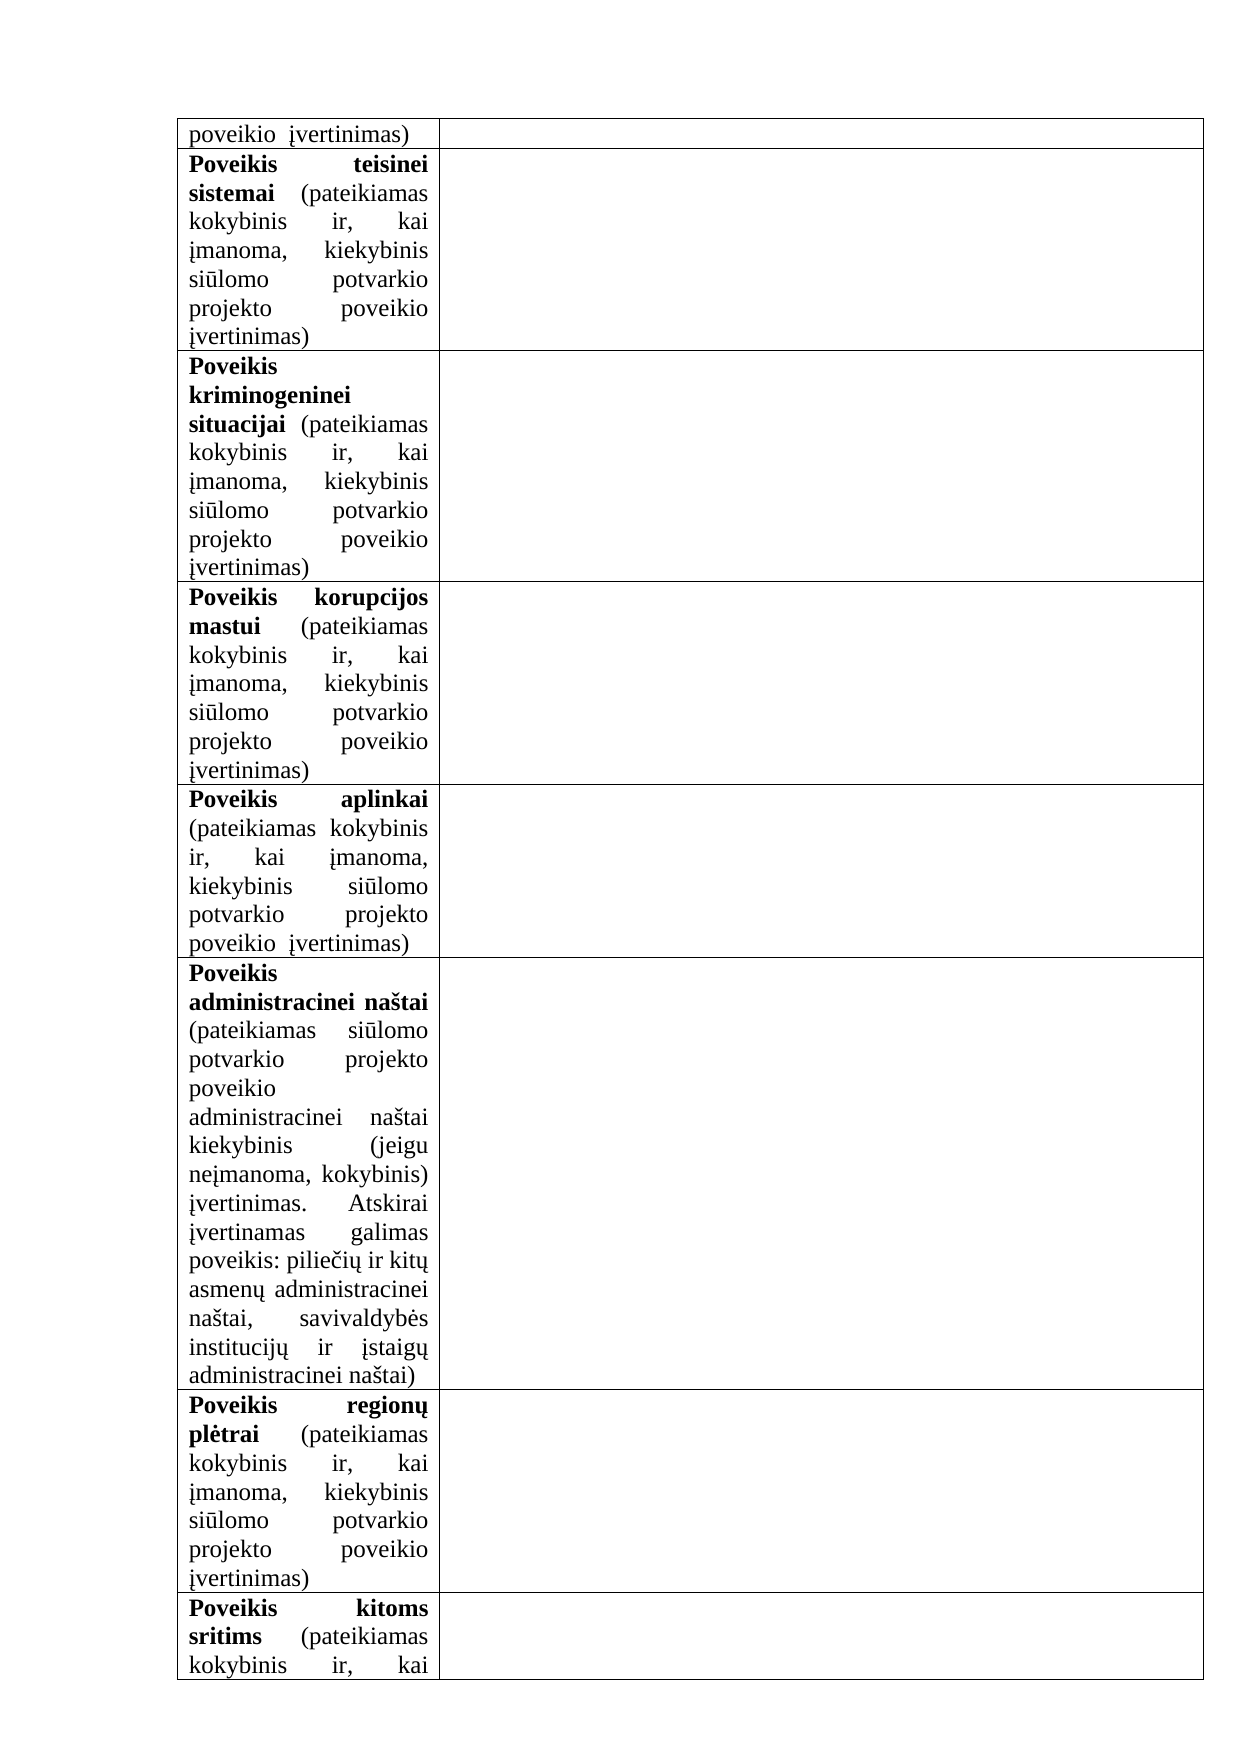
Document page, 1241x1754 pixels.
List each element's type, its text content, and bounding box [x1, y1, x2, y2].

table_cell [440, 785, 1203, 957]
table_cell [440, 1593, 1203, 1679]
table_cell Poveikis regionų plėtrai (pateikiamas kokybinis ir, kai įmanoma, kiekybinis siūlomo potvarkio projekto poveikio įvertinimas) [178, 1390, 439, 1592]
table_cell Poveikis korupcijos mastui (pateikiamas kokybinis ir, kai įmanoma, kiekybinis siūlomo potvarkio projekto poveikio įvertinimas) [178, 582, 439, 783]
table_cell [440, 958, 1203, 1389]
table_cell [440, 1390, 1203, 1592]
table_cell Poveikis aplinkai (pateikiamas kokybinis ir, kai įmanoma, kiekybinis siūlomo potvarkio projekto poveikio įvertinimas) [178, 785, 439, 957]
table_cell Poveikis administracinei naštai (pateikiamas siūlomo potvarkio projekto poveikio administracinei naštai kiekybinis (jeigu neįmanoma, kokybinis) įvertinimas. Atskirai įvertinamas galimas poveikis: piliečių ir kitų asmenų administracinei naštai, savivaldybės institucijų ir įstaigų administracinei naštai) [178, 958, 439, 1389]
table_cell [440, 582, 1203, 783]
table_cell Poveikis teisinei sistemai (pateikiamas kokybinis ir, kai įmanoma, kiekybinis siūlomo potvarkio projekto poveikio įvertinimas) [178, 149, 439, 350]
table_cell [440, 149, 1203, 350]
table_cell [440, 119, 1203, 148]
table_cell Poveikis kriminogeninei situacijai (pateikiamas kokybinis ir, kai įmanoma, kiekybinis siūlomo potvarkio projekto poveikio įvertinimas) [178, 351, 439, 581]
table_cell [440, 351, 1203, 581]
table_cell poveikio įvertinimas) [178, 119, 439, 148]
table_cell Poveikis kitoms sritims (pateikiamas kokybinis ir, kai [178, 1593, 439, 1679]
